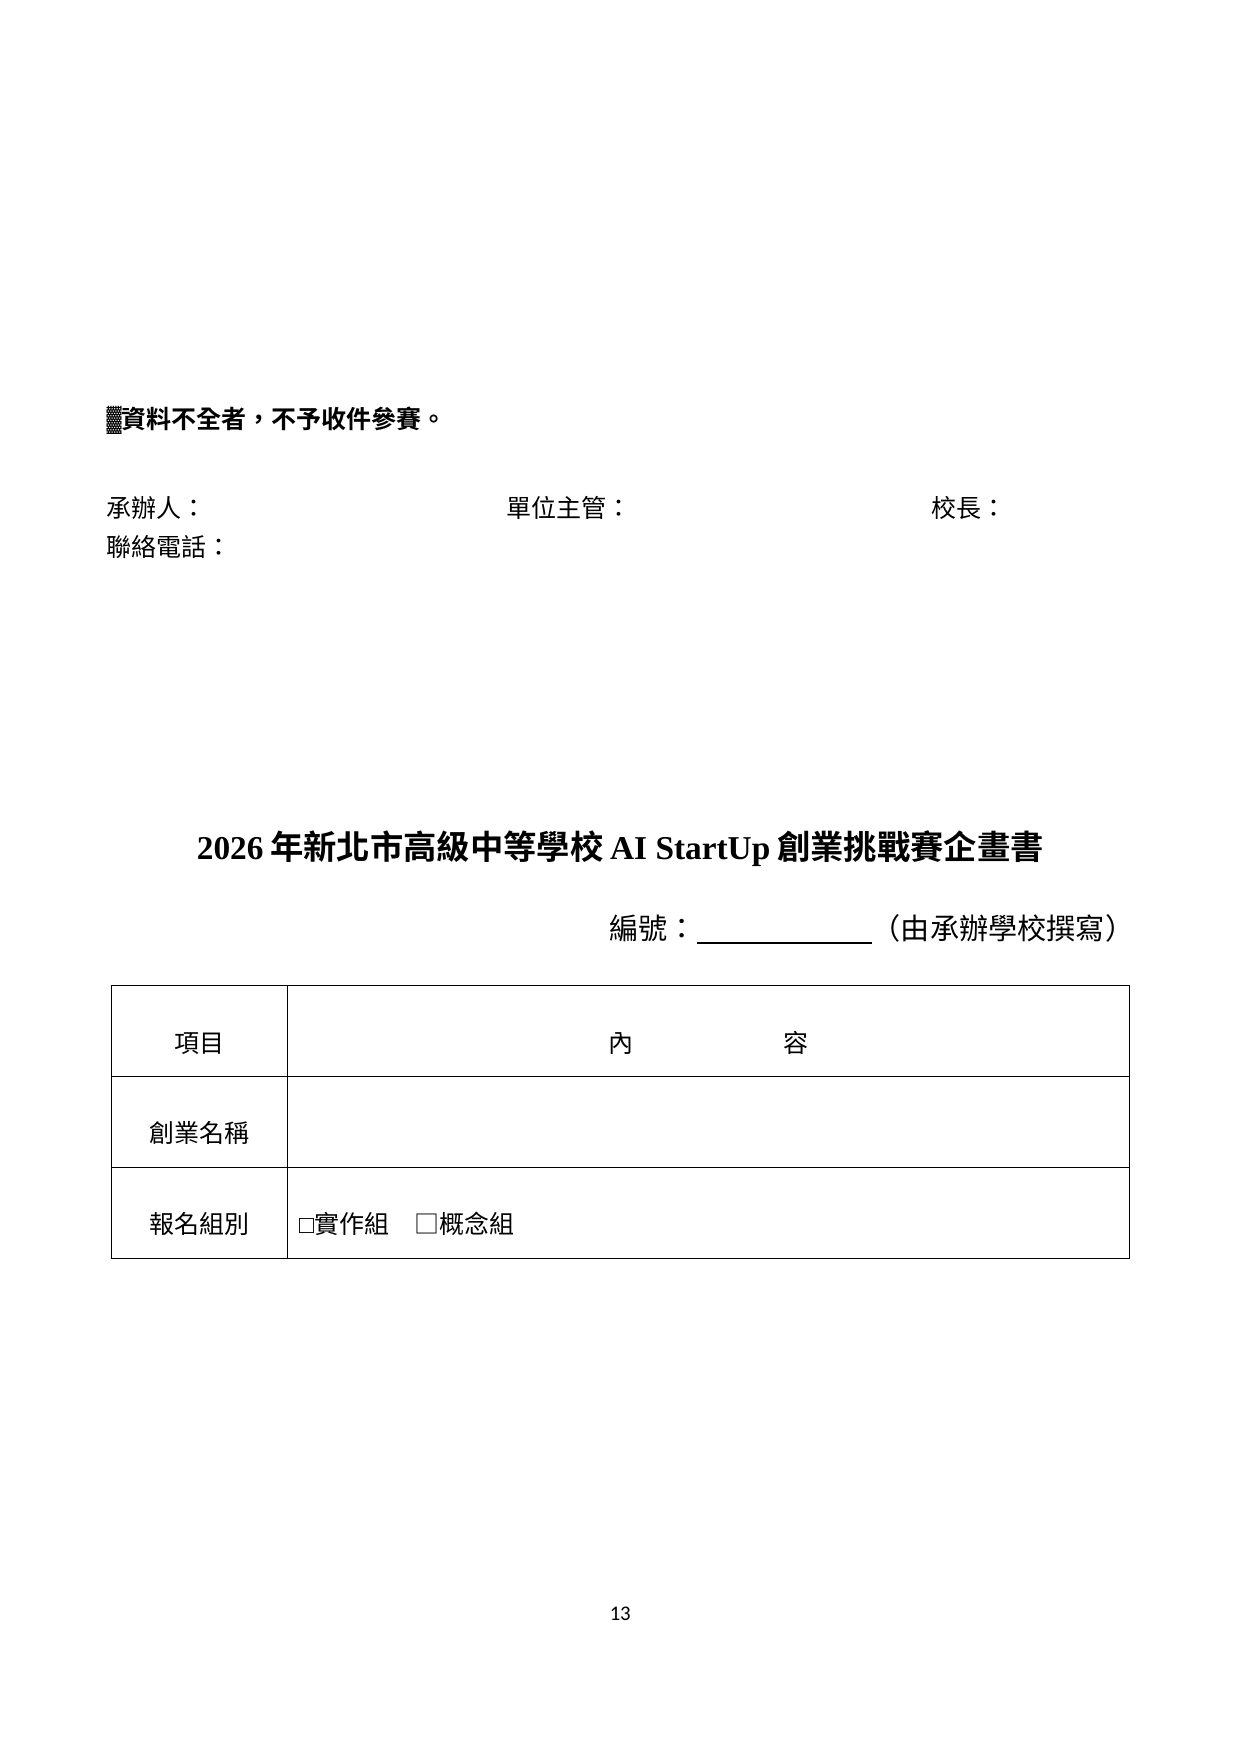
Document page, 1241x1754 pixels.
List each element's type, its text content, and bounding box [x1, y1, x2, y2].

text 2026年新北市高級中等學校AI StartUp創業挑戰賽企畫書 [106, 804, 1134, 866]
table_cell 報名組別 [112, 1168, 287, 1257]
table_header 內 容 [288, 986, 1129, 1076]
table_cell [288, 1077, 1129, 1167]
text 聯絡電話： [106, 527, 1134, 564]
table_cell 創業名稱 [112, 1077, 287, 1167]
table_cell □實作組 □概念組 [288, 1168, 1129, 1257]
text 編號： （由承辦學校撰寫） [106, 885, 1134, 947]
text ▓資料不全者，不予收件參賽。 [106, 400, 1134, 436]
text 承辦人： 單位主管： 校長： [106, 465, 1134, 527]
table_header 項目 [112, 986, 287, 1076]
